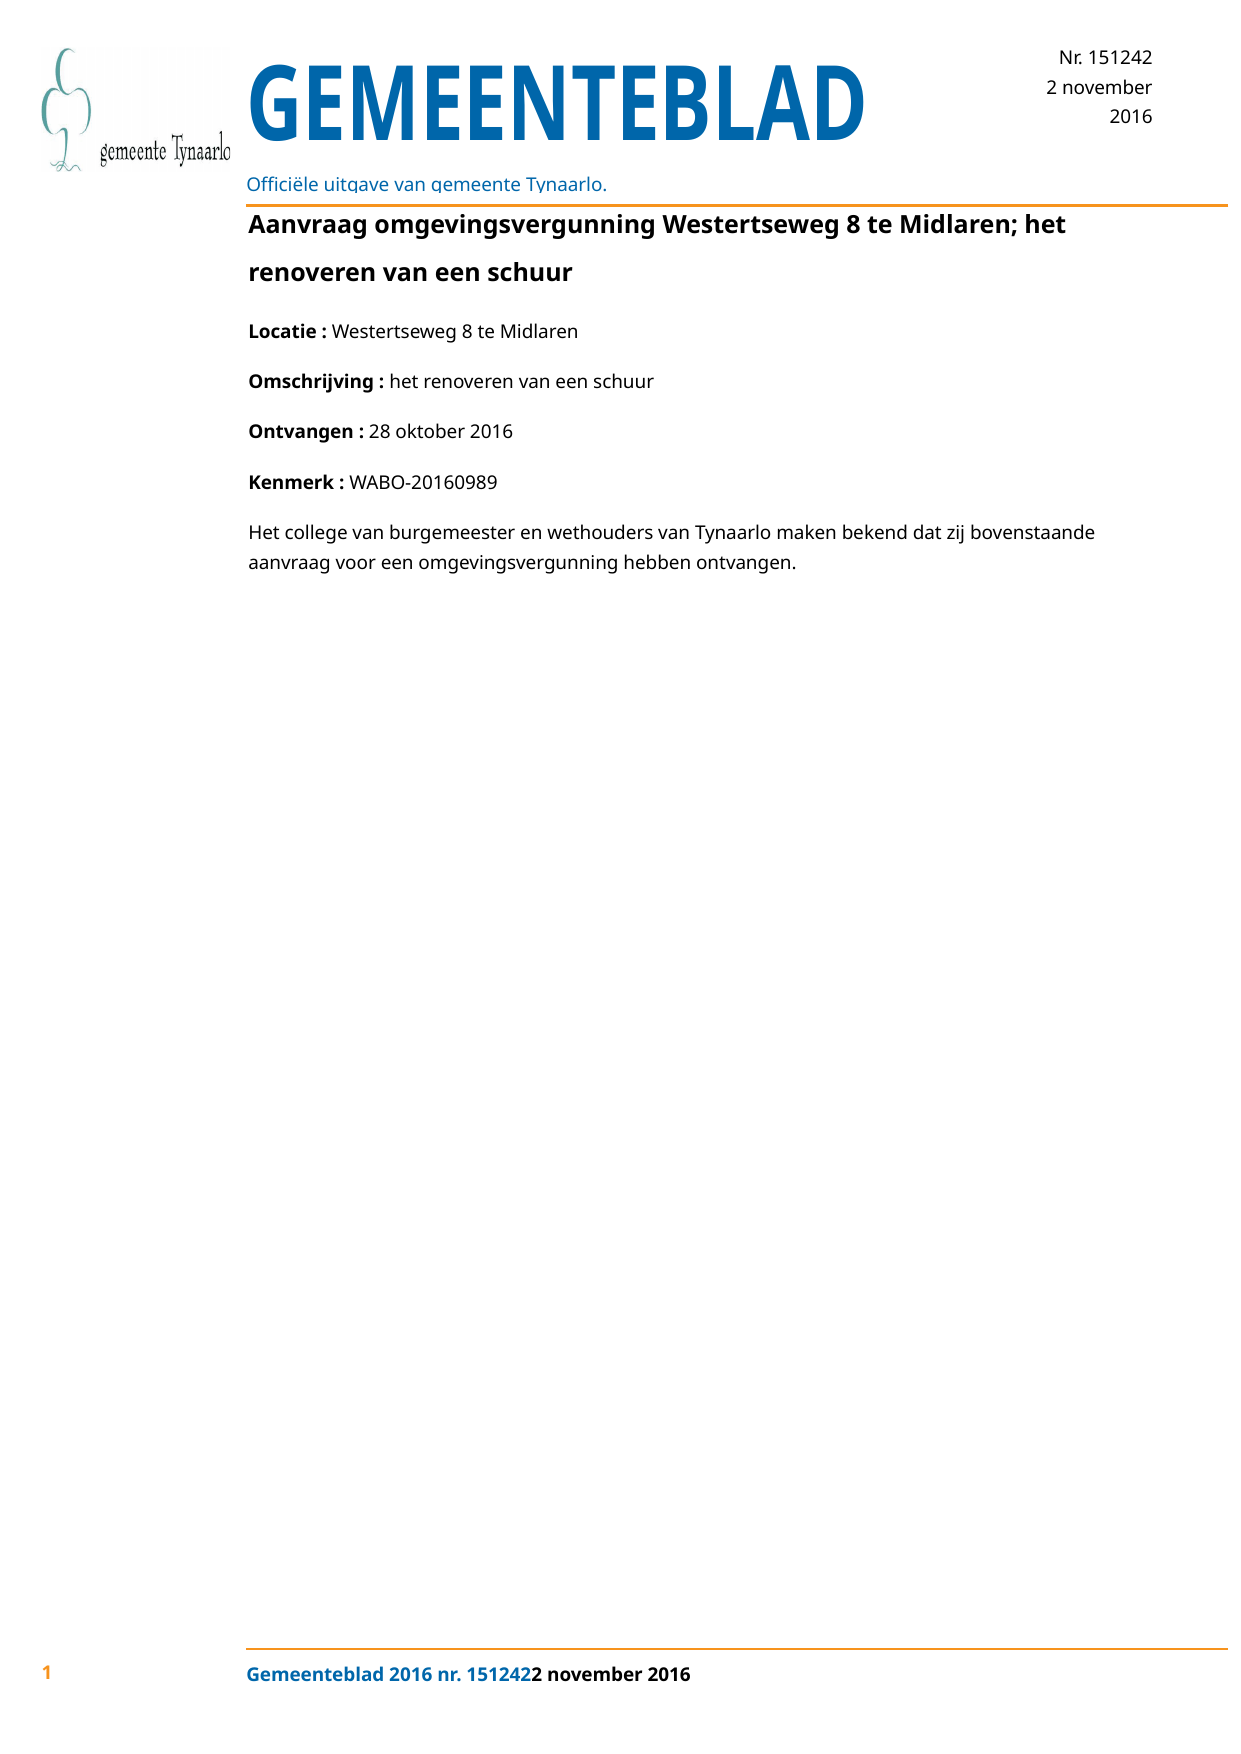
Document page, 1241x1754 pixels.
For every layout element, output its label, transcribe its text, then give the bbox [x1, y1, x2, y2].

text Omschrijving : het renoveren van een schuur [248, 368, 1152, 394]
text Ontvangen : 28 oktober 2016 [248, 419, 1152, 444]
text Locatie : Westertseweg 8 te Midlaren [248, 318, 1152, 344]
picture [41, 47, 231, 172]
text Kenmerk : WABO-20160989 [248, 469, 1152, 495]
text Aanvraag omgevingsvergunning Westertseweg 8 te Midlaren; het renoveren van een schuur [248, 207, 1152, 288]
text Het college van burgemeester en wethouders van Tynaarlo maken bekend dat zij bovenstaande aanvraag voor een omgevingsvergunning hebben ontvangen. [248, 519, 1152, 575]
